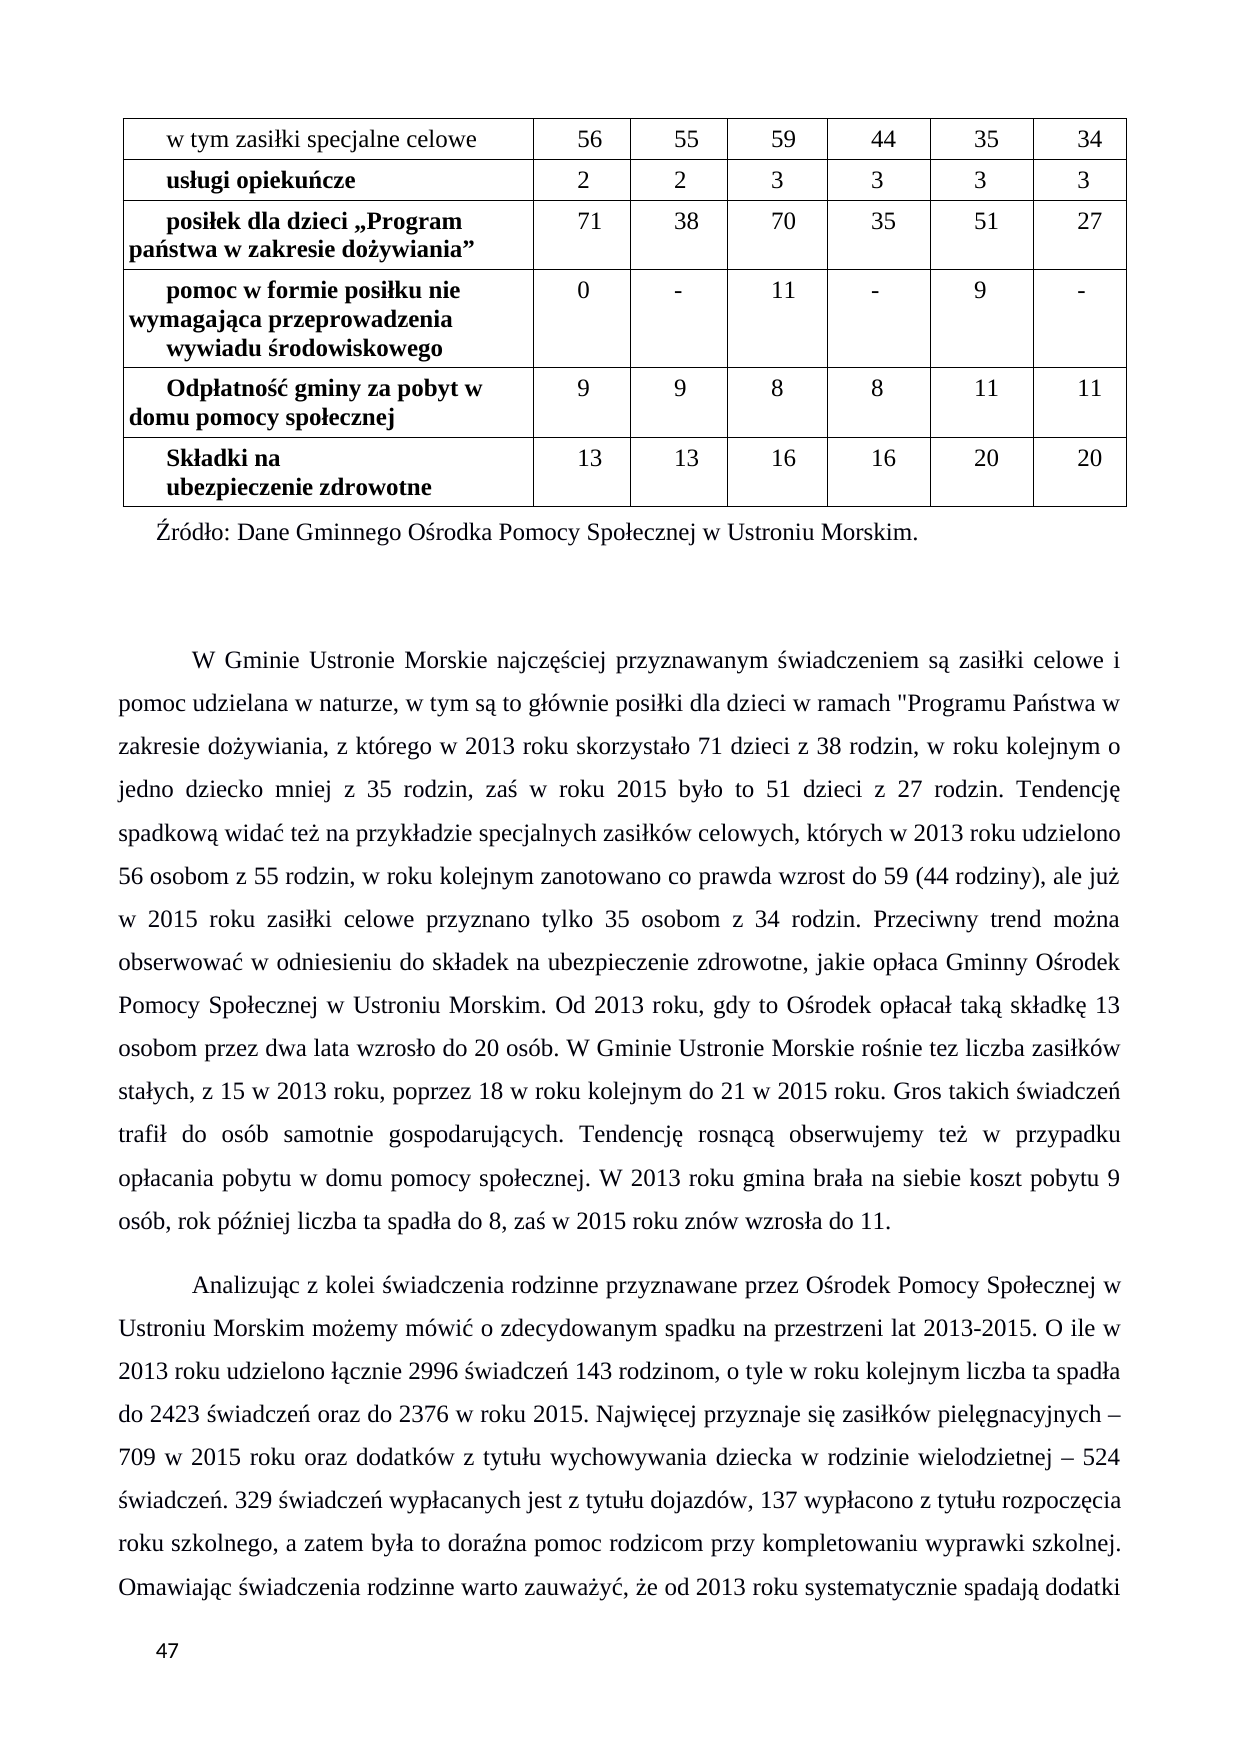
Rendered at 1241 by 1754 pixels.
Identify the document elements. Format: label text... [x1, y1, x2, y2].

table_cell Odpłatność gminy za pobyt w domu pomocy społecznej [124, 368, 533, 437]
table_cell 20 [931, 438, 1033, 506]
table_cell 8 [828, 368, 930, 437]
table_cell usługi opiekuńcze [124, 160, 533, 199]
table_cell 0 [534, 270, 630, 367]
table_cell 20 [1034, 438, 1126, 506]
table_cell 27 [1034, 201, 1126, 269]
table_cell 34 [1034, 119, 1126, 159]
table_cell - [828, 270, 930, 367]
table_cell 9 [631, 368, 727, 437]
table_cell 70 [728, 201, 827, 269]
table_cell 44 [828, 119, 930, 159]
table_cell 11 [728, 270, 827, 367]
text Źródło: Dane Gminnego Ośrodka Pomocy Społecznej w Ustroniu Morskim. [118, 517, 1122, 546]
table_cell 3 [728, 160, 827, 199]
table_cell - [1034, 270, 1126, 367]
table_cell 3 [828, 160, 930, 199]
text W Gminie Ustronie Morskie najczęściej przyznawanym świadczeniem są zasiłki celowe i pomoc udzielana w naturze, w tym są to głównie posiłki dla dzieci w ramach "Programu Państwa w zakresie dożywiania, z którego w 2013 roku skorzystało 71 dzieci z 38 rodzin, w roku kolejnym o jedno dziecko mniej z 35 rodzin, zaś w roku 2015 było to 51 dzieci z 27 rodzin. Tendencję spadkową widać też na przykładzie specjalnych zasiłków celowych, których w 2013 roku udzielono 56 osobom z 55 rodzin, w roku kolejnym zanotowano co prawda wzrost do 59 (44 rodziny), ale już w 2015 roku zasiłki celowe przyznano tylko 35 osobom z 34 rodzin. Przeciwny trend można obserwować w odniesieniu do składek na ubezpieczenie zdrowotne, jakie opłaca Gminny Ośrodek Pomocy Społecznej w Ustroniu Morskim. Od 2013 roku, gdy to Ośrodek opłacał taką składkę 13 osobom przez dwa lata wzrosło do 20 osób. W Gminie Ustronie Morskie rośnie tez liczba zasiłków stałych, z 15 w 2013 roku, poprzez 18 w roku kolejnym do 21 w 2015 roku. Gros takich świadczeń trafił do osób samotnie gospodarujących. Tendencję rosnącą obserwujemy też w przypadku opłacania pobytu w domu pomocy społecznej. W 2013 roku gmina brała na siebie koszt pobytu 9 osób, rok później liczba ta spadła do 8, zaś w 2015 roku znów wzrosła do 11. [118, 645, 1122, 1234]
table_cell - [631, 270, 727, 367]
table_cell 2 [631, 160, 727, 199]
table_cell 9 [931, 270, 1033, 367]
table_cell 9 [534, 368, 630, 437]
table_cell 35 [828, 201, 930, 269]
table_cell 13 [631, 438, 727, 506]
table_cell 35 [931, 119, 1033, 159]
table_cell 3 [931, 160, 1033, 199]
table_cell 16 [728, 438, 827, 506]
table_cell 2 [534, 160, 630, 199]
text Analizując z kolei świadczenia rodzinne przyznawane przez Ośrodek Pomocy Społecznej w Ustroniu Morskim możemy mówić o zdecydowanym spadku na przestrzeni lat 2013-2015. O ile w 2013 roku udzielono łącznie 2996 świadczeń 143 rodzinom, o tyle w roku kolejnym liczba ta spadła do 2423 świadczeń oraz do 2376 w roku 2015. Najwięcej przyznaje się zasiłków pielęgnacyjnych – 709 w 2015 roku oraz dodatków z tytułu wychowywania dziecka w rodzinie wielodzietnej – 524 świadczeń. 329 świadczeń wypłacanych jest z tytułu dojazdów, 137 wypłacono z tytułu rozpoczęcia roku szkolnego, a zatem była to doraźna pomoc rodzicom przy kompletowaniu wyprawki szkolnej. Omawiając świadczenia rodzinne warto zauważyć, że od 2013 roku systematycznie spadają dodatki [118, 1270, 1122, 1600]
table_cell 71 [534, 201, 630, 269]
table_cell w tym zasiłki specjalne celowe [124, 119, 533, 159]
table_cell posiłek dla dzieci „Program państwa w zakresie dożywiania” [124, 201, 533, 269]
table_cell 55 [631, 119, 727, 159]
table_cell 56 [534, 119, 630, 159]
table_cell 11 [931, 368, 1033, 437]
table_cell 51 [931, 201, 1033, 269]
table_cell pomoc w formie posiłku nie wymagająca przeprowadzenia wywiadu środowiskowego [124, 270, 533, 367]
table_cell 13 [534, 438, 630, 506]
table_cell 8 [728, 368, 827, 437]
table_cell 11 [1034, 368, 1126, 437]
table_cell 38 [631, 201, 727, 269]
table_cell 16 [828, 438, 930, 506]
table_cell 3 [1034, 160, 1126, 199]
table_cell Składki na ubezpieczenie zdrowotne [124, 438, 533, 506]
table_cell 59 [728, 119, 827, 159]
